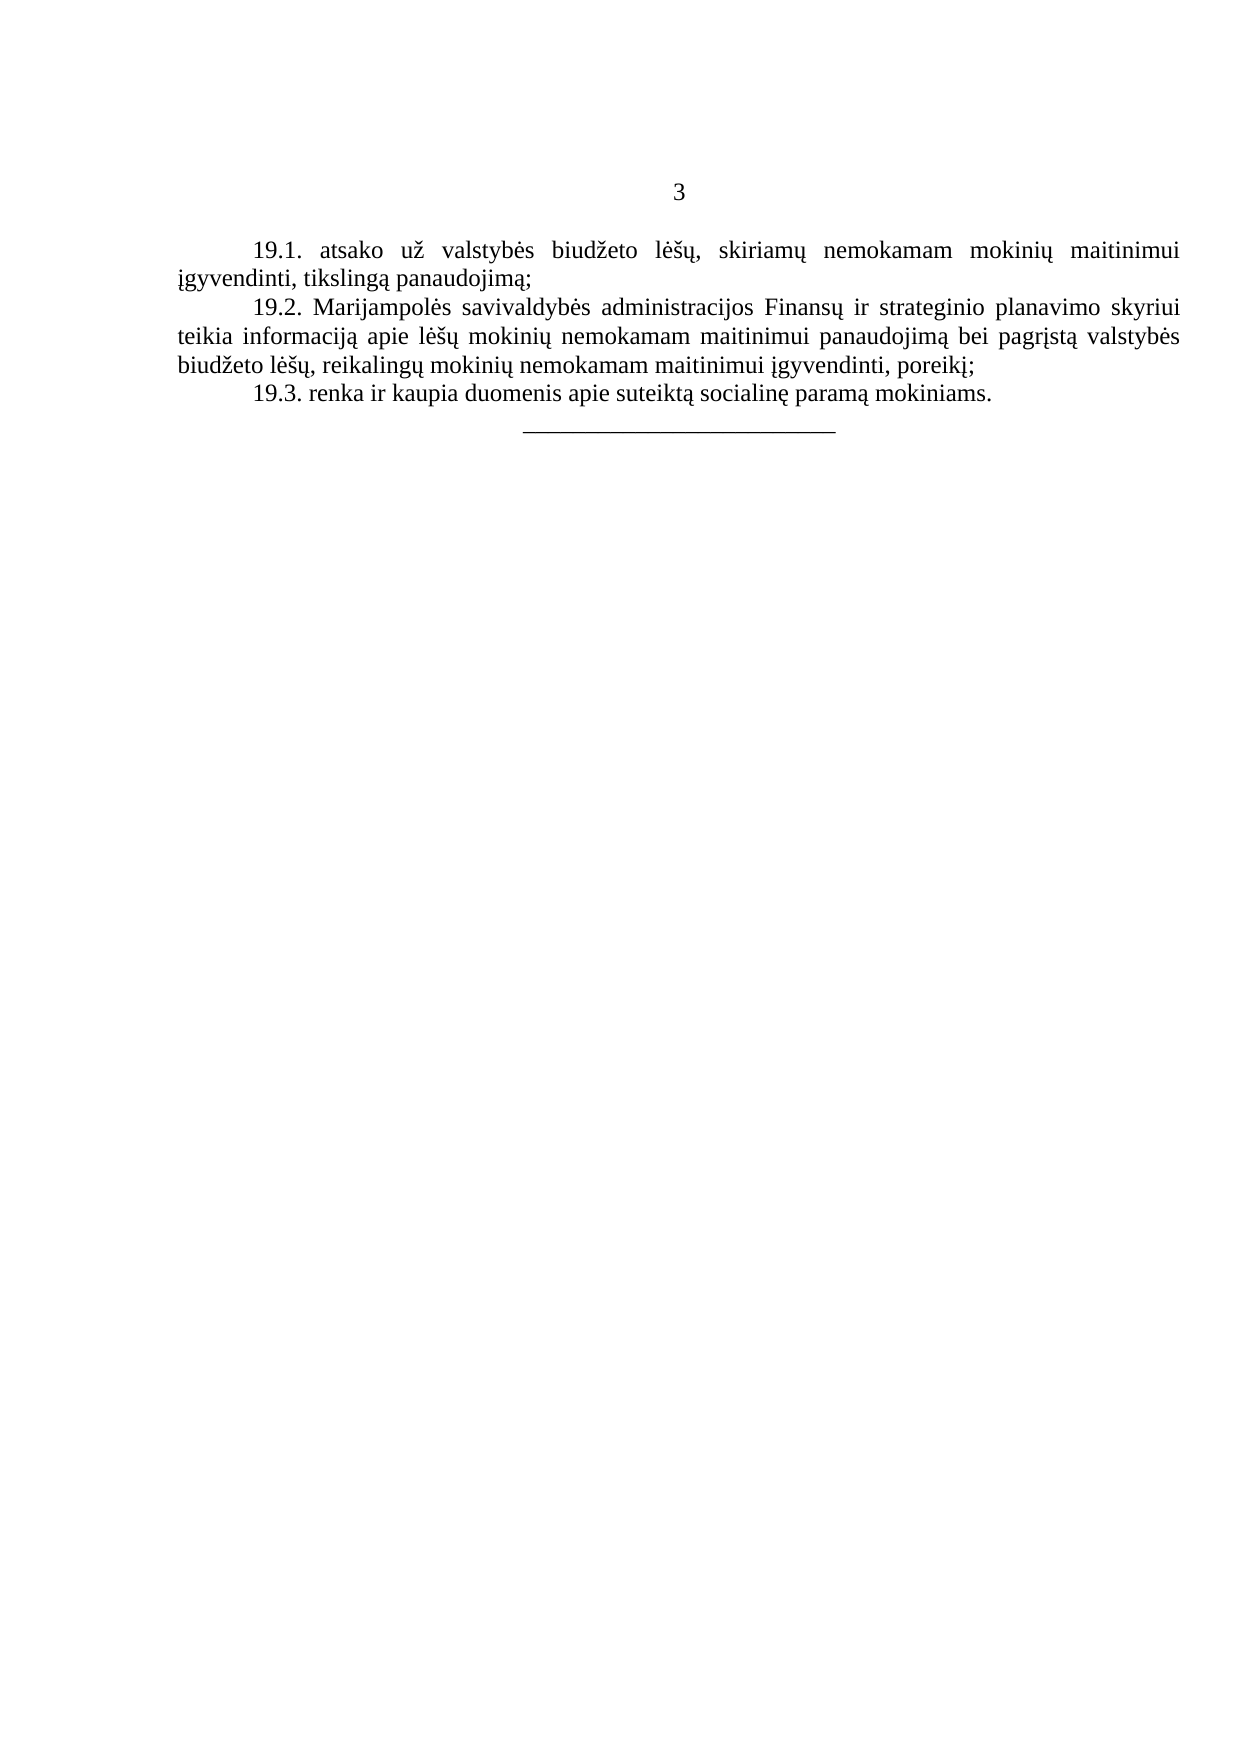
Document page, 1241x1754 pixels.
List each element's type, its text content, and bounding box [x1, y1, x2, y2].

text _________________________ [177, 407, 1181, 436]
text 19.1. atsako už valstybės biudžeto lėšų, skiriamų nemokamam mokinių maitinimui įgyvendinti, tikslingą panaudojimą; [177, 235, 1181, 292]
text 19.2. Marijampolės savivaldybės administracijos Finansų ir strateginio planavimo skyriui teikia informaciją apie lėšų mokinių nemokamam maitinimui panaudojimą bei pagrįstą valstybės biudžeto lėšų, reikalingų mokinių nemokamam maitinimui įgyvendinti, poreikį; [177, 292, 1181, 378]
text 19.3. renka ir kaupia duomenis apie suteiktą socialinę paramą mokiniams. [177, 378, 1181, 407]
